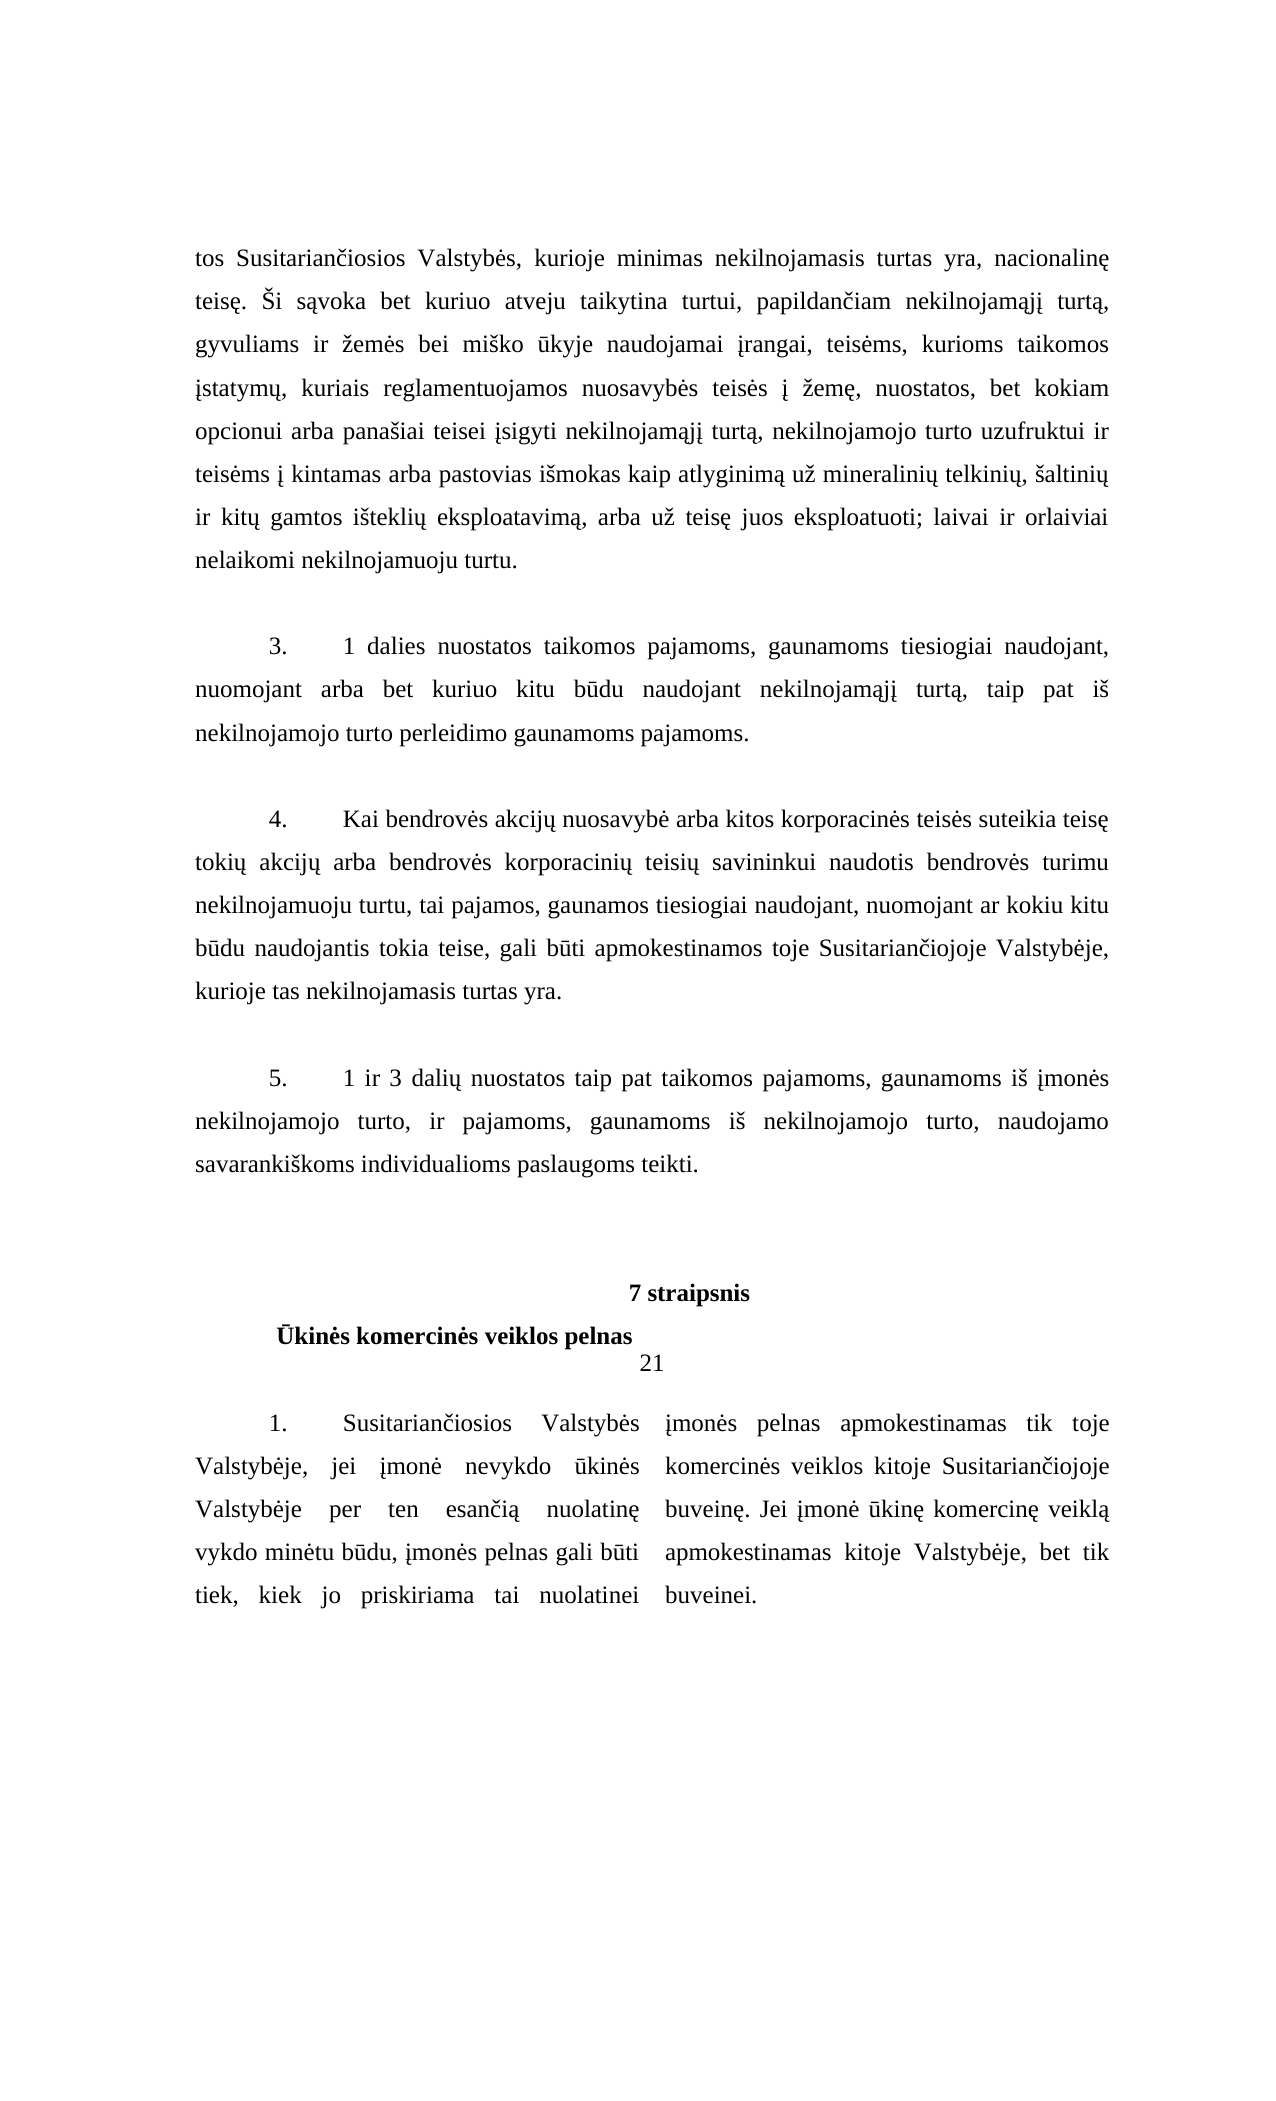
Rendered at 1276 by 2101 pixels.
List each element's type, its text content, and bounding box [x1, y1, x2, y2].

text 1. Susitariančiosios Valstybės įmonės pelnas apmokestinamas tik toje Valstybėje, jei įmonė nevykdo ūkinės komercinės veiklos kitoje Susitariančiojoje Valstybėje per ten esančią nuolatinę buveinę. Jei įmonė ūkinę komercinę veiklą vykdo minėtu būdu, įmonės pelnas gali būti apmokestinamas kitoje Valstybėje, bet tik tiek, kiek jo priskiriama tai nuolatinei buveinei. [665, 1408, 1110, 1609]
text Ūkinės komercinės veiklos pelnas [195, 1321, 1110, 1350]
text 4. Kai bendrovės akcijų nuosavybė arba kitos korporacinės teisės suteikia teisę tokių akcijų arba bendrovės korporacinių teisių savininkui naudotis bendrovės turimu nekilnojamuoju turtu, tai pajamos, gaunamos tiesiogiai naudojant, nuomojant ar kokiu kitu būdu naudojantis tokia teise, gali būti apmokestinamos toje Susitariančiojoje Valstybėje, kurioje tas nekilnojamasis turtas yra. [195, 804, 1110, 1005]
text 1. Susitariančiosios Valstybės įmonės pelnas apmokestinamas tik toje Valstybėje, jei įmonė nevykdo ūkinės komercinės veiklos kitoje Susitariančiojoje Valstybėje per ten esančią nuolatinę buveinę. Jei įmonė ūkinę komercinę veiklą vykdo minėtu būdu, įmonės pelnas gali būti apmokestinamas kitoje Valstybėje, bet tik tiek, kiek jo priskiriama tai nuolatinei buveinei. [195, 1408, 640, 1609]
text tos Susitariančiosios Valstybės, kurioje minimas nekilnojamasis turtas yra, nacionalinę teisę. Ši sąvoka bet kuriuo atveju taikytina turtui, papildančiam nekilnojamąjį turtą, gyvuliams ir žemės bei miško ūkyje naudojamai įrangai, teisėms, kurioms taikomos įstatymų, kuriais reglamentuojamos nuosavybės teisės į žemę, nuostatos, bet kokiam opcionui arba panašiai teisei įsigyti nekilnojamąjį turtą, nekilnojamojo turto uzufruktui ir teisėms į kintamas arba pastovias išmokas kaip atlyginimą už mineralinių telkinių, šaltinių ir kitų gamtos išteklių eksploatavimą, arba už teisę juos eksploatuoti; laivai ir orlaiviai nelaikomi nekilnojamuoju turtu. [195, 243, 1110, 574]
text 7 straipsnis [195, 1278, 1110, 1307]
text 3. 1 dalies nuostatos taikomos pajamoms, gaunamoms tiesiogiai naudojant, nuomojant arba bet kuriuo kitu būdu naudojant nekilnojamąjį turtą, taip pat iš nekilnojamojo turto perleidimo gaunamoms pajamoms. [195, 631, 1110, 746]
text 5. 1 ir 3 dalių nuostatos taip pat taikomos pajamoms, gaunamoms iš įmonės nekilnojamojo turto, ir pajamoms, gaunamoms iš nekilnojamojo turto, naudojamo savarankiškoms individualioms paslaugoms teikti. [195, 1063, 1110, 1178]
